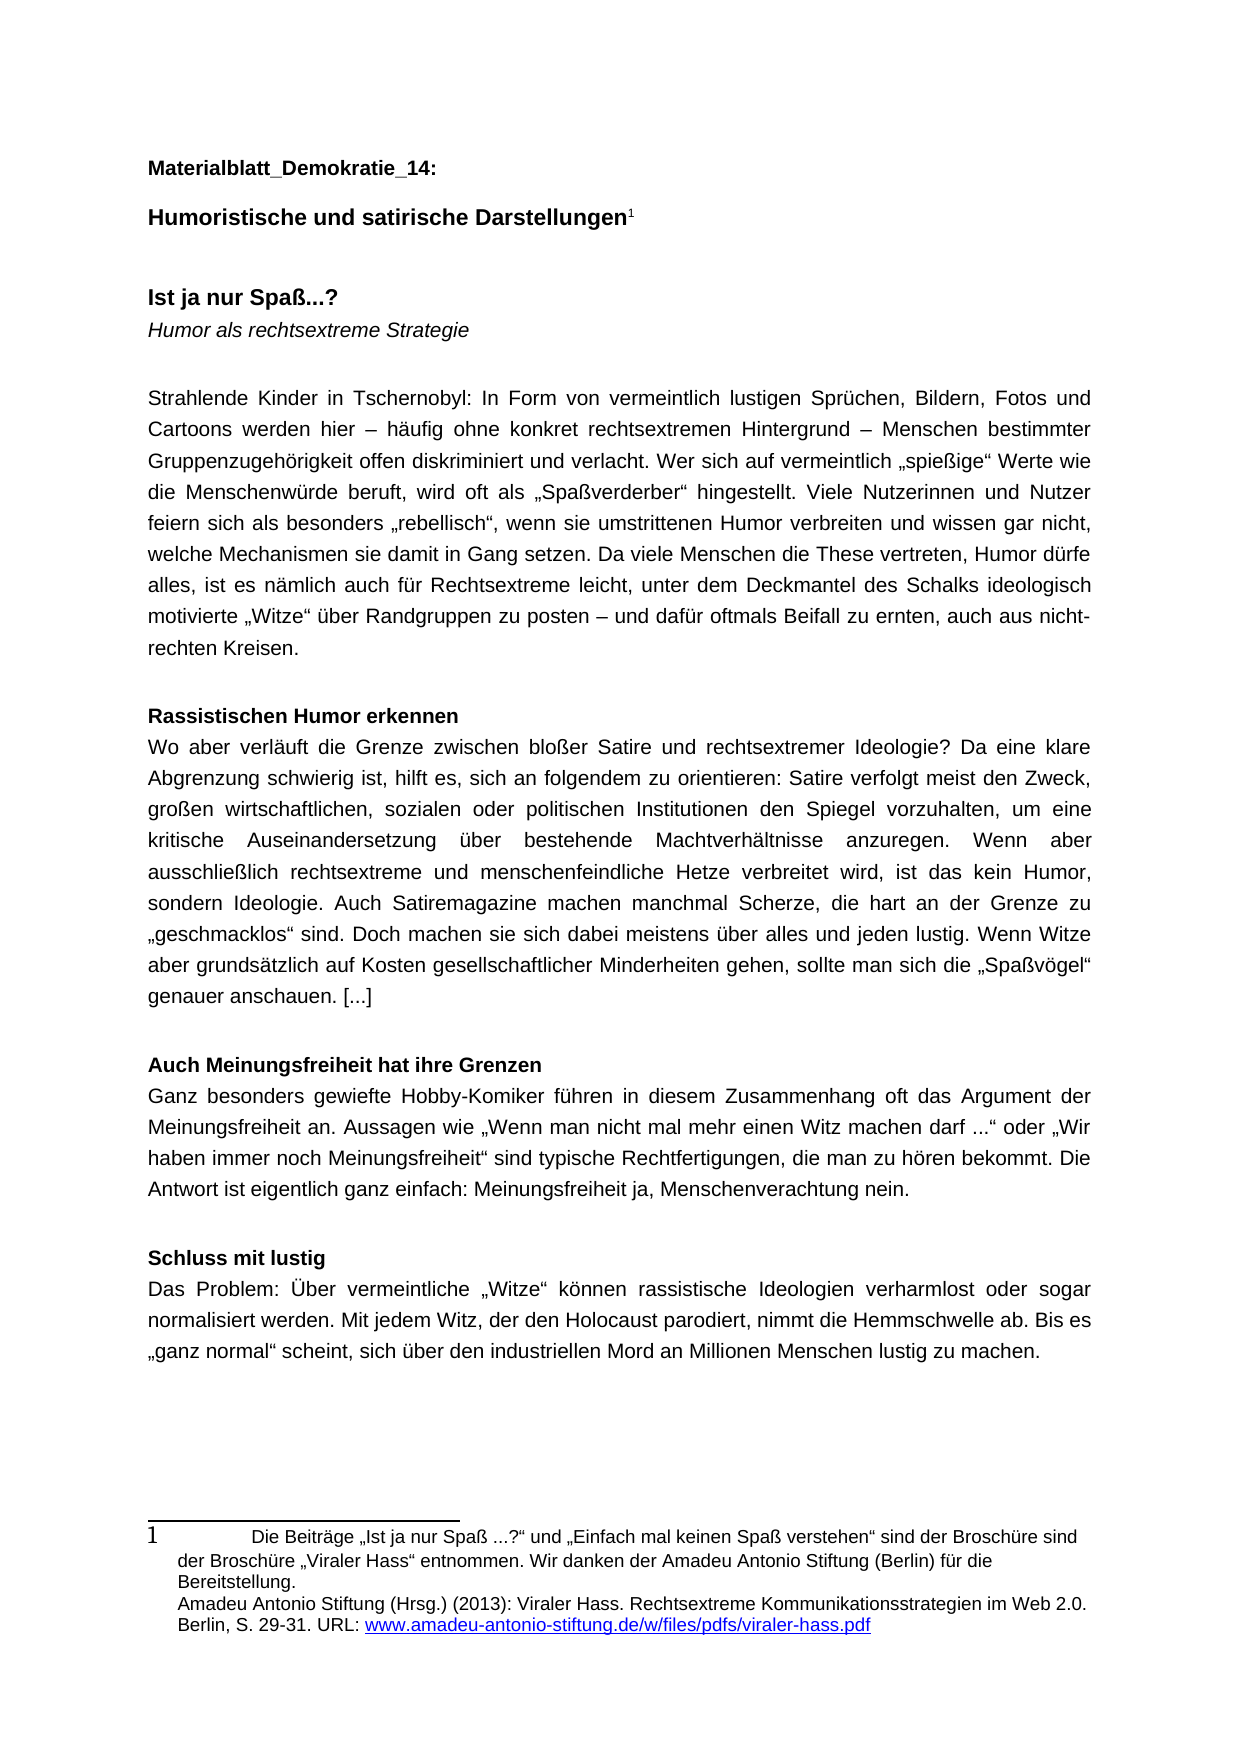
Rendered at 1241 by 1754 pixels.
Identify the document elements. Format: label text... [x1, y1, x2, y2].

text Auch Meinungsfreiheit hat ihre Grenzen [148, 1052, 1093, 1076]
text Ganz besonders gewiefte Hobby-Komiker führen in diesem Zusammenhang oft das Argument der Meinungsfreiheit an. Aussagen wie „Wenn man nicht mal mehr einen Witz machen darf ...“ oder „Wir haben immer noch Meinungsfreiheit“ sind typische Rechtfertigungen, die man zu hören bekommt. Die Antwort ist eigentlich ganz einfach: Meinungsfreiheit ja, Menschenverachtung nein. [148, 1084, 1093, 1201]
text Das Problem: Über vermeintliche „Witze“ können rassistische Ideologien verharmlost oder sogar normalisiert werden. Mit jedem Witz, der den Holocaust parodiert, nimmt die Hemmschwelle ab. Bis es „ganz normal“ scheint, sich über den industriellen Mord an Millionen Menschen lustig zu machen. [148, 1277, 1093, 1363]
text Die Beiträge „Ist ja nur Spaß ...?“ und „Einfach mal keinen Spaß verstehen“ sind der Broschüre sind der Broschüre „Viraler Hass“ entnommen. Wir danken der Amadeu Antonio Stiftung (Berlin) für die Bereitstellung. [148, 1521, 1093, 1593]
text Ist ja nur Spaß...? [148, 283, 1093, 310]
text Amadeu Antonio Stiftung (Hrsg.) (2013): Viraler Hass. Rechtsextreme Kommunikationsstrategien im Web 2.0. Berlin, S. 29-31. URL: www.amadeu-antonio-stiftung.de/w/files/pdfs/viraler-hass.pdf [177, 1593, 1093, 1636]
text Humor als rechtsextreme Strategie [148, 318, 1093, 342]
text Schluss mit lustig [148, 1246, 1093, 1269]
text Wo aber verläuft die Grenze zwischen bloßer Satire und rechtsextremer Ideologie? Da eine klare Abgrenzung schwierig ist, hilft es, sich an folgendem zu orientieren: Satire verfolgt meist den Zweck, großen wirtschaftlichen, sozialen oder politischen Institutionen den Spiegel vorzuhalten, um eine kritische Auseinandersetzung über bestehende Machtverhältnisse anzuregen. Wenn aber ausschließlich rechtsextreme und menschenfeindliche Hetze verbreitet wird, ist das kein Humor, sondern Ideologie. Auch Satiremagazine machen manchmal Scherze, die hart an der Grenze zu „geschmacklos“ sind. Doch machen sie sich dabei meistens über alles und jeden lustig. Wenn Witze aber grundsätzlich auf Kosten gesellschaftlicher Minderheiten gehen, sollte man sich die „Spaßvögel“ genauer anschauen. [...] [148, 735, 1093, 1008]
text Rassistischen Humor erkennen [148, 704, 1093, 728]
text Strahlende Kinder in Tschernobyl: In Form von vermeintlich lustigen Sprüchen, Bildern, Fotos und Cartoons werden hier – häufig ohne konkret rechtsextremen Hintergrund – Menschen bestimmter Gruppenzugehörigkeit offen diskriminiert und verlacht. Wer sich auf vermeintlich „spießige“ Werte wie die Menschenwürde beruft, wird oft als „Spaßverderber“ hingestellt. Viele Nutzerinnen und Nutzer feiern sich als besonders „rebellisch“, wenn sie umstrittenen Humor verbreiten und wissen gar nicht, welche Mechanismen sie damit in Gang setzen. Da viele Menschen die These vertreten, Humor dürfe alles, ist es nämlich auch für Rechtsextreme leicht, unter dem Deckmantel des Schalks ideologisch motivierte „Witze“ über Randgruppen zu posten – und dafür oftmals Beifall zu ernten, auch aus nicht-rechten Kreisen. [148, 386, 1093, 659]
text Materialblatt_Demokratie_14: [148, 156, 1093, 180]
text Humoristische und satirische Darstellungen [148, 204, 1093, 230]
